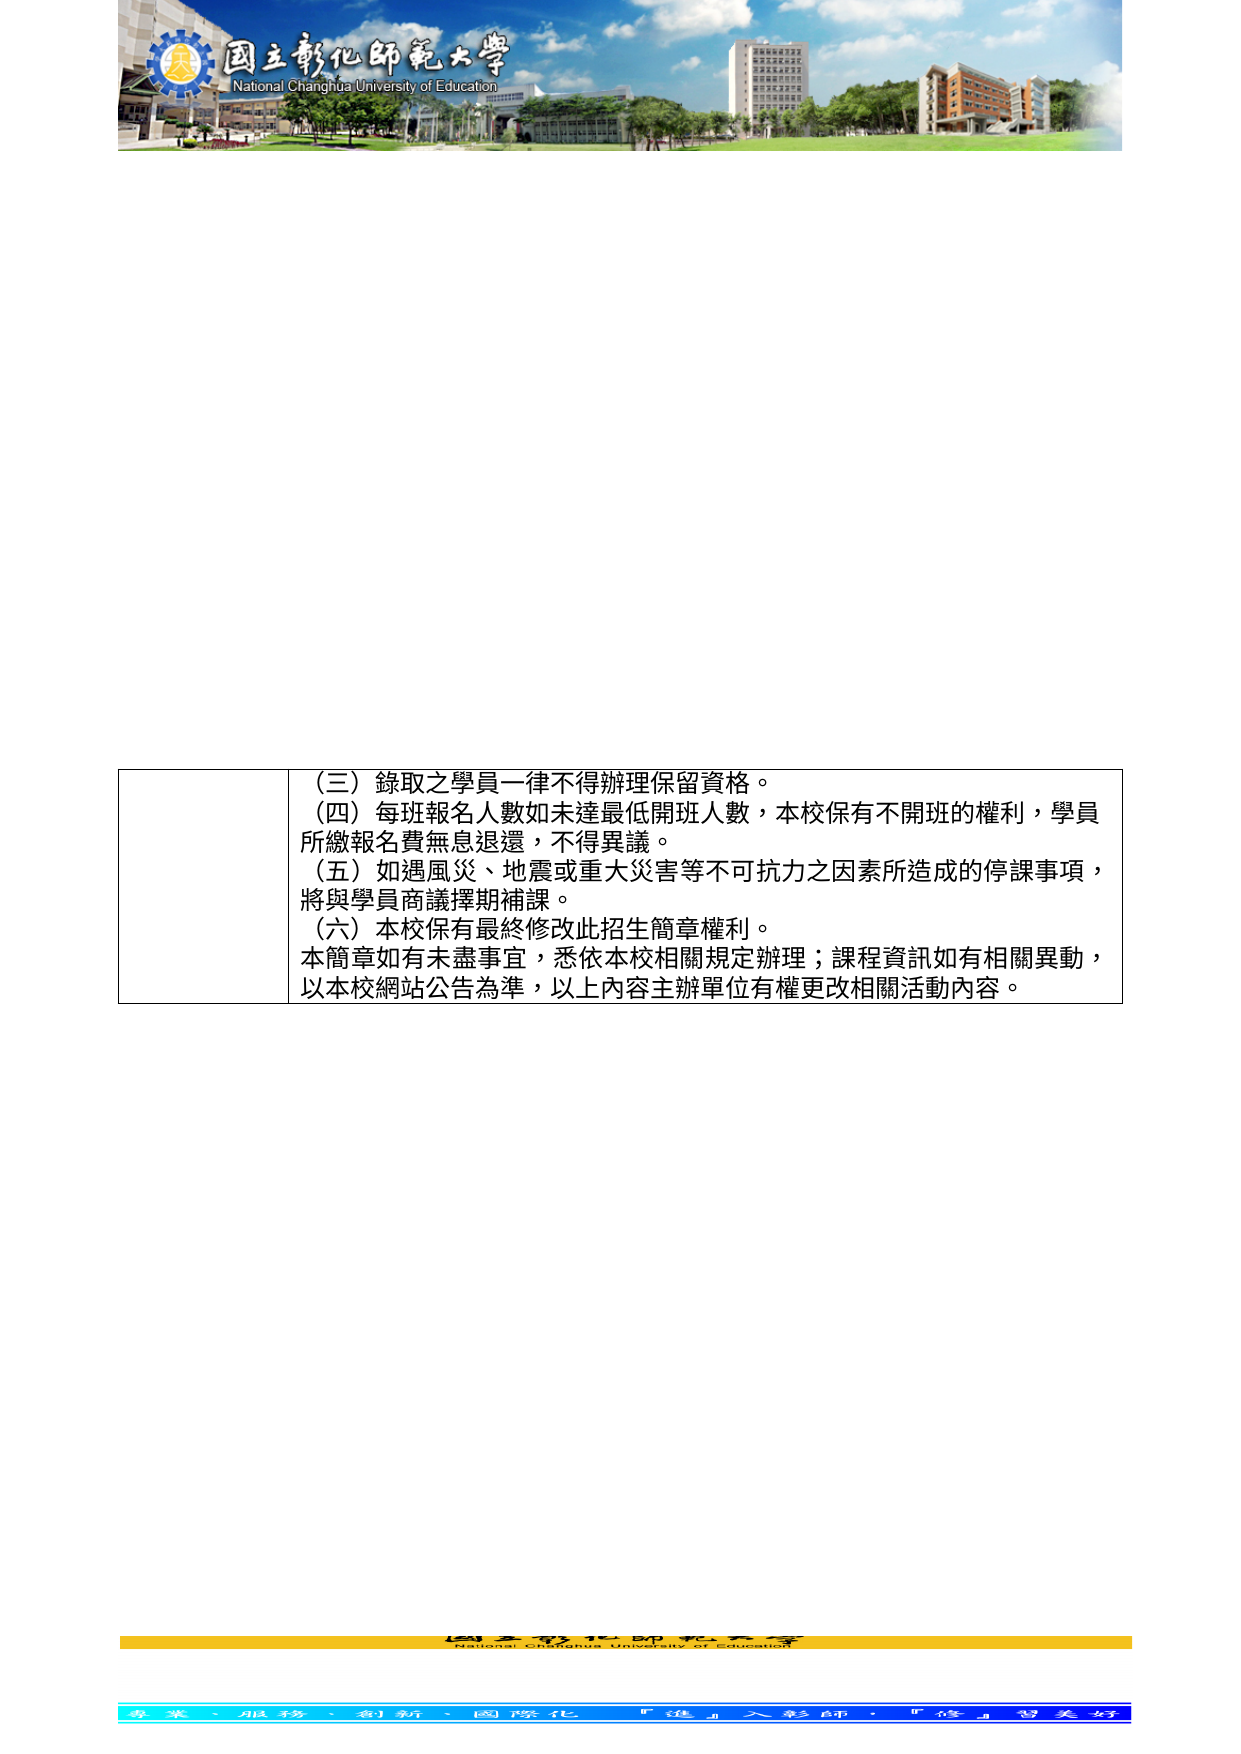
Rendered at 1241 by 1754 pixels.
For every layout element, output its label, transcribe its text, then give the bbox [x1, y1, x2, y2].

table_cell （三）錄取之學員一律不得辦理保留資格。 （四）每班報名人數如未達最低開班人數，本校保有不開班的權利，學員 所繳報名費無息退還，不得異議。 （五）如遇風災、地震或重大災害等不可抗力之因素所造成的停課事項，將與學員商議擇期補課。 （六）本校保有最終修改此招生簡章權利。 本簡章如有未盡事宜，悉依本校相關規定辦理；課程資訊如有相關異動，以本校網站公告為準，以上內容主辦單位有權更改相關活動內容。 [289, 770, 1122, 1003]
table_cell [119, 770, 288, 1003]
